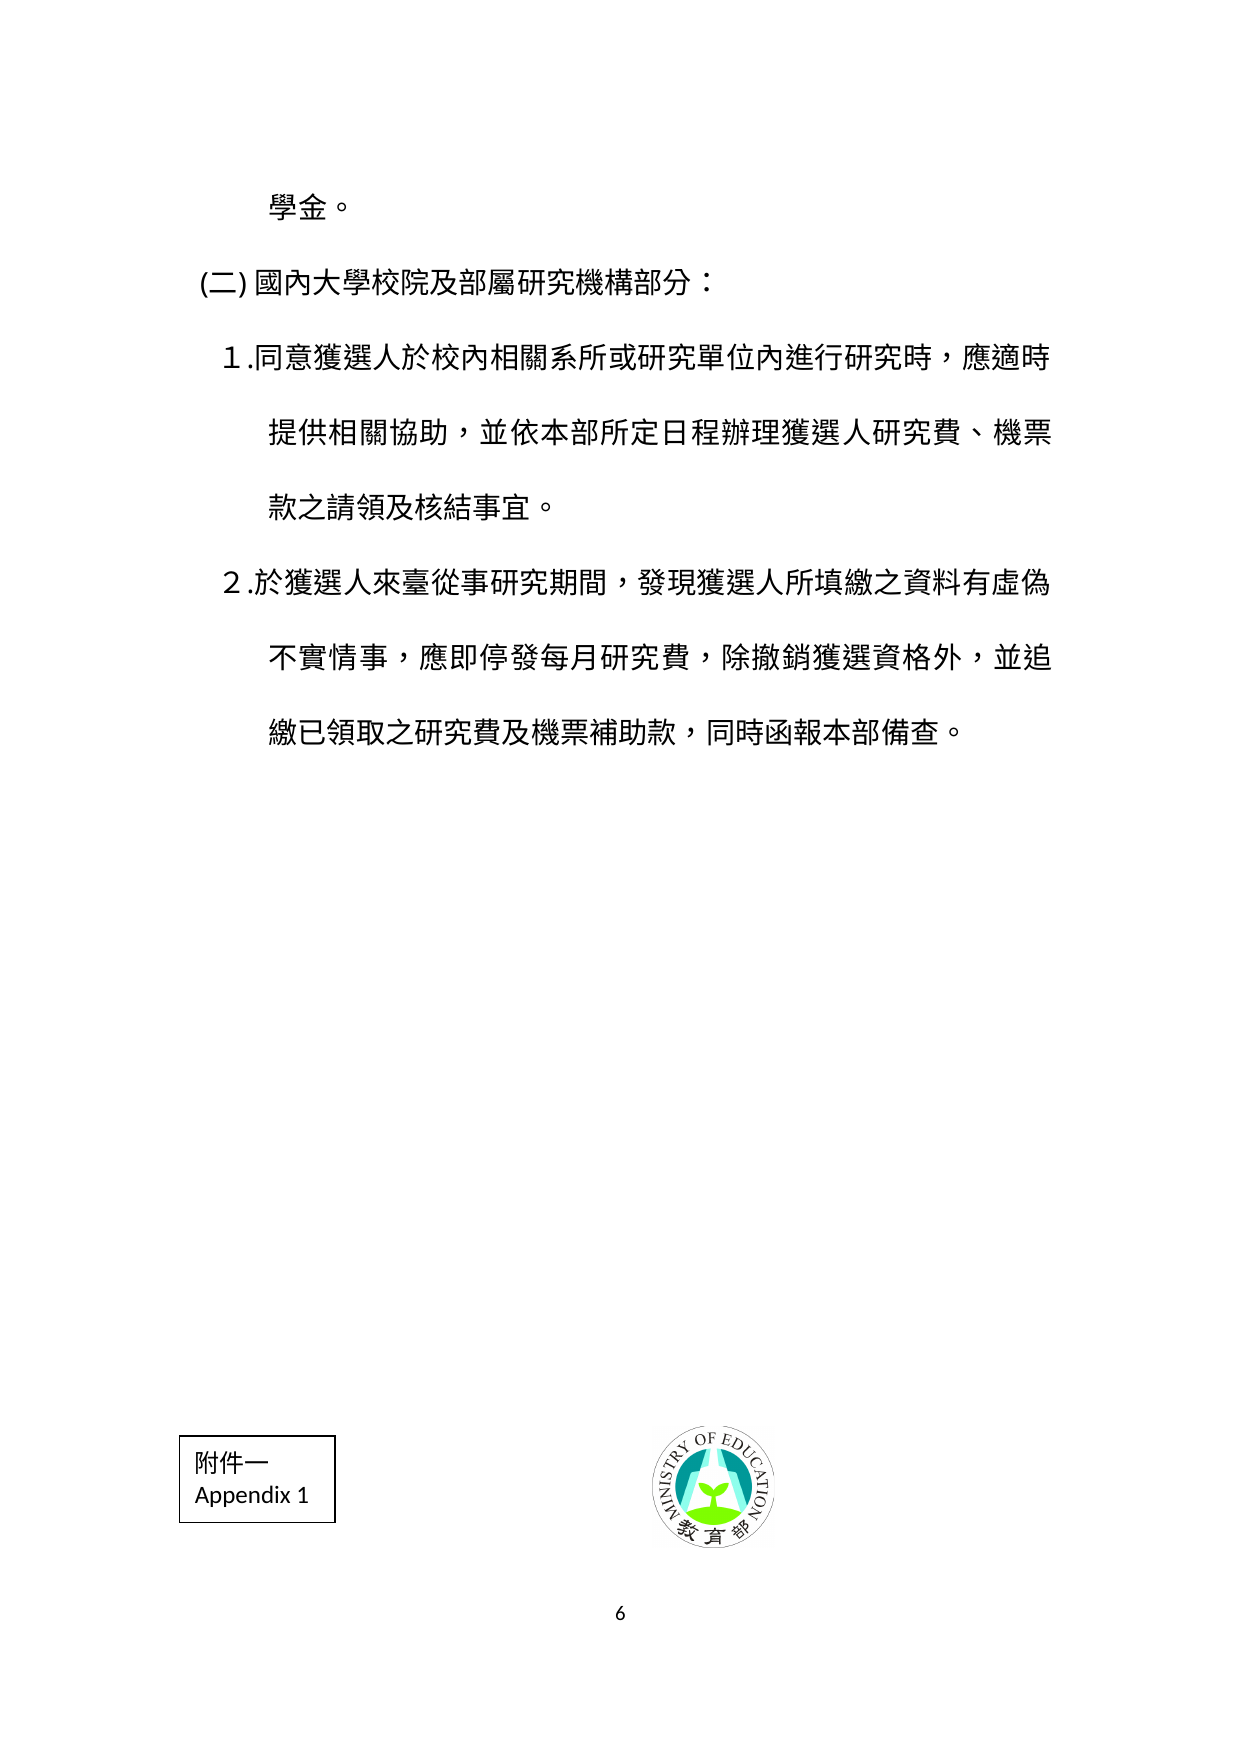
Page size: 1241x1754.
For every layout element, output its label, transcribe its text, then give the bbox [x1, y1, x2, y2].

text 學金。 [217, 162, 1053, 237]
text 附件一 [194, 1443, 320, 1479]
text １.同意獲選人於校內相關系所或研究單位內進行研究時，應適時提供相關協助，並依本部所定日程辦理獲選人研究費、機票款之請領及核結事宜。 [217, 312, 1053, 537]
text (二) 國內大學校院及部屬研究機構部分： [200, 237, 1053, 312]
text Appendix 1 [194, 1479, 320, 1510]
text ２.於獲選人來臺從事研究期間，發現獲選人所填繳之資料有虛偽不實情事，應即停發每月研究費，除撤銷獲選資格外，並追繳已領取之研究費及機票補助款，同時函報本部備查。 [217, 537, 1053, 762]
picture [652, 1426, 775, 1548]
